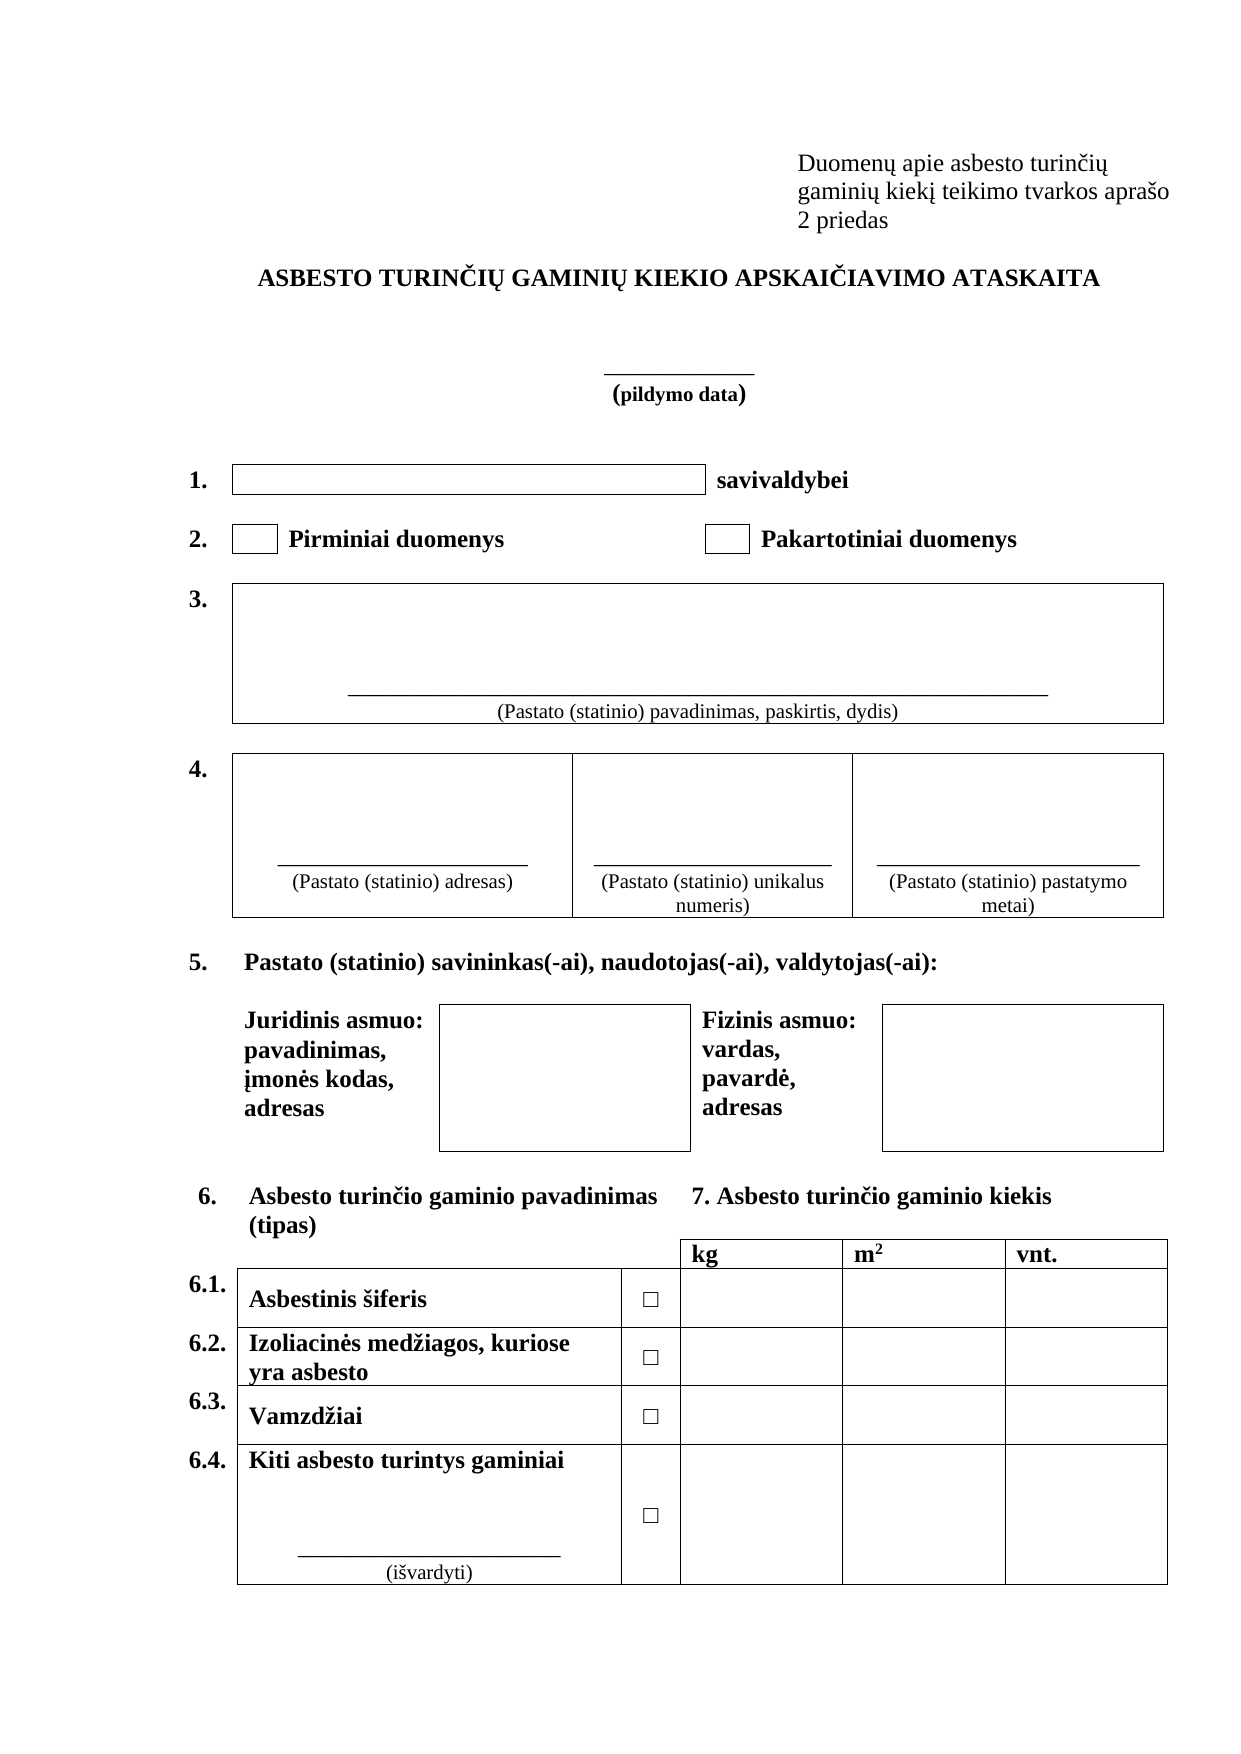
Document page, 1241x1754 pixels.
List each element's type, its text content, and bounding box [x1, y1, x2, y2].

table_cell [681, 1386, 842, 1444]
table_cell kg [681, 1240, 842, 1268]
table_header Pakartotiniai duomenys [750, 524, 1163, 553]
table_cell [177, 1239, 237, 1268]
table_cell [233, 1121, 439, 1151]
table_cell [177, 1034, 233, 1121]
table_header [233, 465, 705, 494]
table_cell [843, 1328, 1005, 1385]
table_header 7. Asbesto turinčio gaminio kiekis [680, 1181, 1167, 1238]
table_header Pirminiai duomenys [278, 524, 705, 553]
table_header 6. [177, 1181, 237, 1238]
table_header 1. [177, 464, 232, 494]
table_cell 6.4. [177, 1444, 237, 1584]
table_cell □ [622, 1328, 680, 1385]
table_header _____________________ (Pastato (statinio) pastatymo metai) [853, 754, 1163, 917]
table_cell [681, 1328, 842, 1385]
table_header Asbesto turinčio gaminio pavadinimas (tipas) [237, 1181, 680, 1238]
table_cell [177, 1121, 233, 1151]
table_cell Juridinis asmuo: [233, 1004, 439, 1034]
table_header savivaldybei [706, 464, 1163, 494]
table_cell Asbestinis šiferis [238, 1269, 621, 1327]
table_cell [1006, 1328, 1167, 1385]
table_cell [843, 1445, 1005, 1584]
table_header ________________________________________________________ (Pastato (statinio) pavadinimas, paskirtis, dydis) [233, 584, 1163, 723]
table_cell [681, 1269, 842, 1327]
table_cell pavadinimas, įmonės kodas, adresas [233, 1034, 439, 1121]
table_cell [621, 1239, 680, 1268]
table_header 4. [177, 753, 232, 917]
table_header 5. [177, 947, 233, 1004]
table_cell [843, 1269, 1005, 1327]
table_cell 6.1. [177, 1268, 237, 1327]
table_cell 6.2. [177, 1327, 237, 1385]
text (pildymo data) [177, 378, 1181, 406]
table_cell □ [622, 1269, 680, 1327]
table_cell Fizinis asmuo: vardas, pavardė, adresas [691, 1004, 882, 1151]
table_header Pastato (statinio) savininkas(-ai), naudotojas(-ai), valdytojas(-ai): [233, 947, 1163, 1004]
table_cell Izoliacinės medžiagos, kuriose yra asbesto [238, 1328, 621, 1385]
text 2 priedas [177, 205, 1181, 234]
table_cell [1006, 1386, 1167, 1444]
table_header [233, 525, 277, 553]
text ASBESTO TURINČIŲ GAMINIŲ KIEKIO APSKAIČIAVIMO ATASKAITA [177, 263, 1181, 291]
table_cell vnt. [1006, 1240, 1167, 1268]
table_cell Vamzdžiai [238, 1386, 621, 1444]
table_cell [883, 1005, 1163, 1151]
table_cell □ [622, 1386, 680, 1444]
text ____________ [177, 349, 1181, 378]
table_cell □ [622, 1445, 680, 1584]
table_header ____________________ (Pastato (statinio) adresas) [233, 754, 572, 917]
table_cell [1006, 1445, 1167, 1584]
table_cell [177, 1004, 233, 1034]
table_header ___________________ (Pastato (statinio) unikalus numeris) [573, 754, 852, 917]
table_cell [681, 1445, 842, 1584]
table_header 3. [177, 583, 232, 723]
text Duomenų apie asbesto turinčių gaminių kiekį teikimo tvarkos aprašo [797, 148, 1181, 205]
table_cell [843, 1386, 1005, 1444]
table_header 2. [177, 524, 232, 553]
table_cell Kiti asbesto turintys gaminiai _____________________ (išvardyti) [238, 1445, 621, 1584]
table_cell [237, 1239, 621, 1268]
table_header [706, 525, 749, 553]
table_cell [1006, 1269, 1167, 1327]
table_cell [440, 1005, 690, 1151]
table_cell 6.3. [177, 1385, 237, 1444]
table_cell m2 [843, 1240, 1005, 1268]
